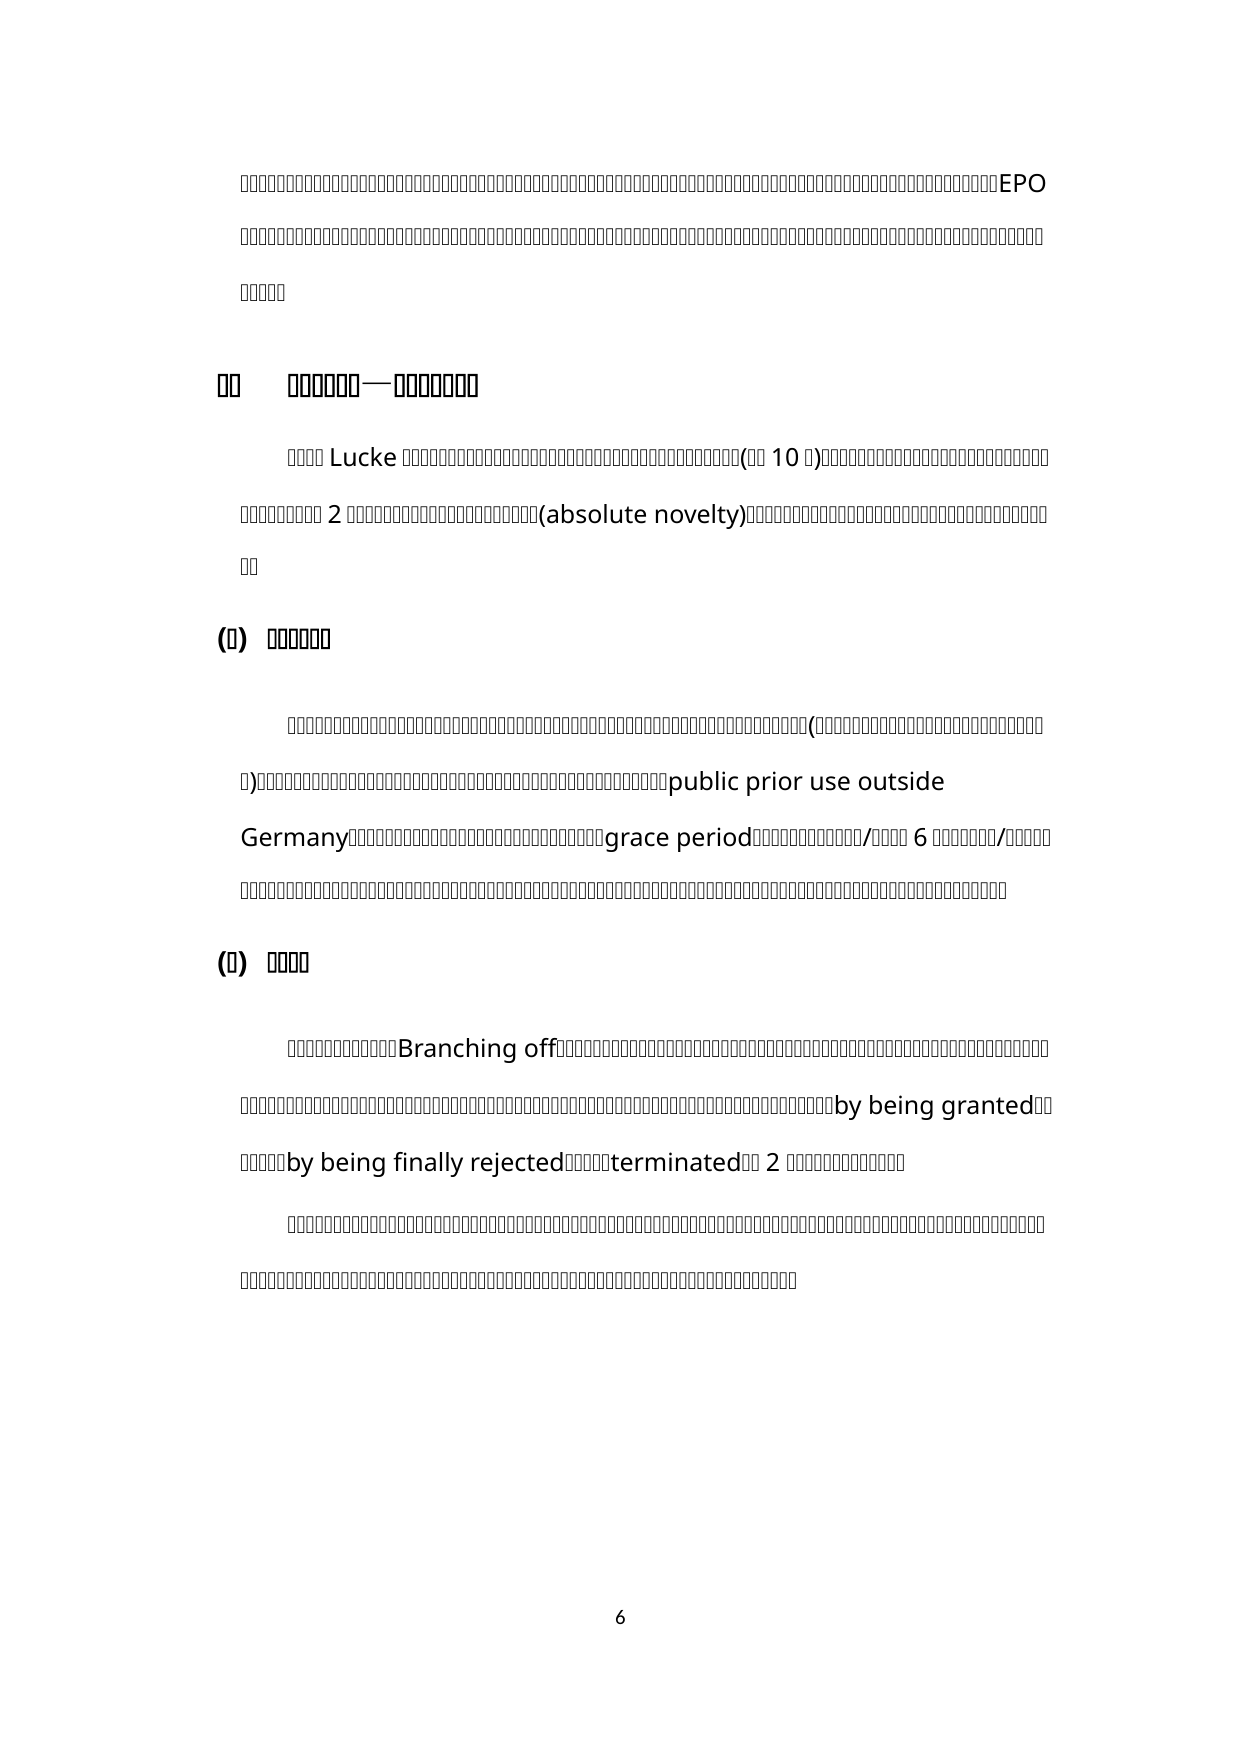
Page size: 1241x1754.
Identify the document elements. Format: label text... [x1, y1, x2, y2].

subtitle 德國新型規定 [217, 600, 1053, 675]
text 由於新型可提供發明無法保護之處，當發明在申請階段或異議過程尚無法執行或根本已無法執行，或其有效性有疑慮時，均可衍生新型以加以保護，新型雖不能較原申請之發明增加新客體標的，但可特定出侵權最有利之申請專利範圍，而提供於侵權時最有利之狀況，故德國新型與發明確能互補利用，於侵權時作為有力之武器。 [240, 1209, 1053, 1302]
text 技術特徵，申請人透過闡明問題解決方法之本質，以及相對於先前技術及競爭對手所展現之優點，讓審查人員得知發明和先前技術所主張之技術差異，作為是否授予專利之參考依據，此外，EPO通常不願意核准範圍太廣的請求項，因此雖然說明書僅要求至少有一個實行其發明的實施方式且沒有規定必須是最佳實施例，惟為支持申請專利範圍，建議撰寫策略上盡可能於說明書提供多個實施例支持請求項。 [240, 164, 1053, 314]
text 本堂課由Lucke博士提供不同的新型專利觀點，雖然德國新型專利相較於發明專利因專利權期間較短(只有10年)、無法保護方法亦無法保護生物科技而有其缺點，惟因其採取登記制度，有約2個月即可獲准註冊、費用較低廉及無絕對新穎性(absolute novelty)適用、較低門檻的進步性要求等優勢，故有助於短期、技術性不高的商品保護。 [240, 438, 1053, 588]
subtitle 衍生制度 [217, 923, 1053, 998]
text 由於在德國專利法中，發明專利的審查採取絕對新穎性，亦即審查新穎性時所採的先前技術係指所有申請前已為公眾所知悉之技術(包含載於刊物、口頭描述、公開實施或其他方式公開之技術)，惟在德國新型並不適用絕對新穎性，故其先前技術並不包括：公開口頭描述、德國以外的先前使用（public prior use outside Germany），以及舊有而隨後的公開使用。此外，德國新型專利優惠期（grace period）及於新型申請案優先權日/申請日前6個月內該發明人/申請人的使用、公開描述（包括展覽），故在該此情況下的公開行為不會影響德國新型新穎性，故在申請人自己的公開行為而導致無法取得發明專利時，德國新型專利便為申請人保護其技術有利的選擇。 [240, 706, 1053, 912]
subtitle 德國新型專利—有利的爭訟武器 [217, 344, 1053, 419]
text 另外德國新型專利的衍生（Branching off）制度也是其較特別的地方，由於德國專利制度中並未有限制一案兩請的情況，故專利權人同時擁有完全相同的發明專利權與新型專利權是可被允許的，透過德國提供的衍生制度，可令新型專利可以做為先前發明專利的分支，直至發明在申請實質審查結束，例如被核准（by being granted）或最終核駁（by being finally rejected）而結案（terminated）後 2 個月內，均可申請衍生新型。 [240, 1029, 1053, 1179]
